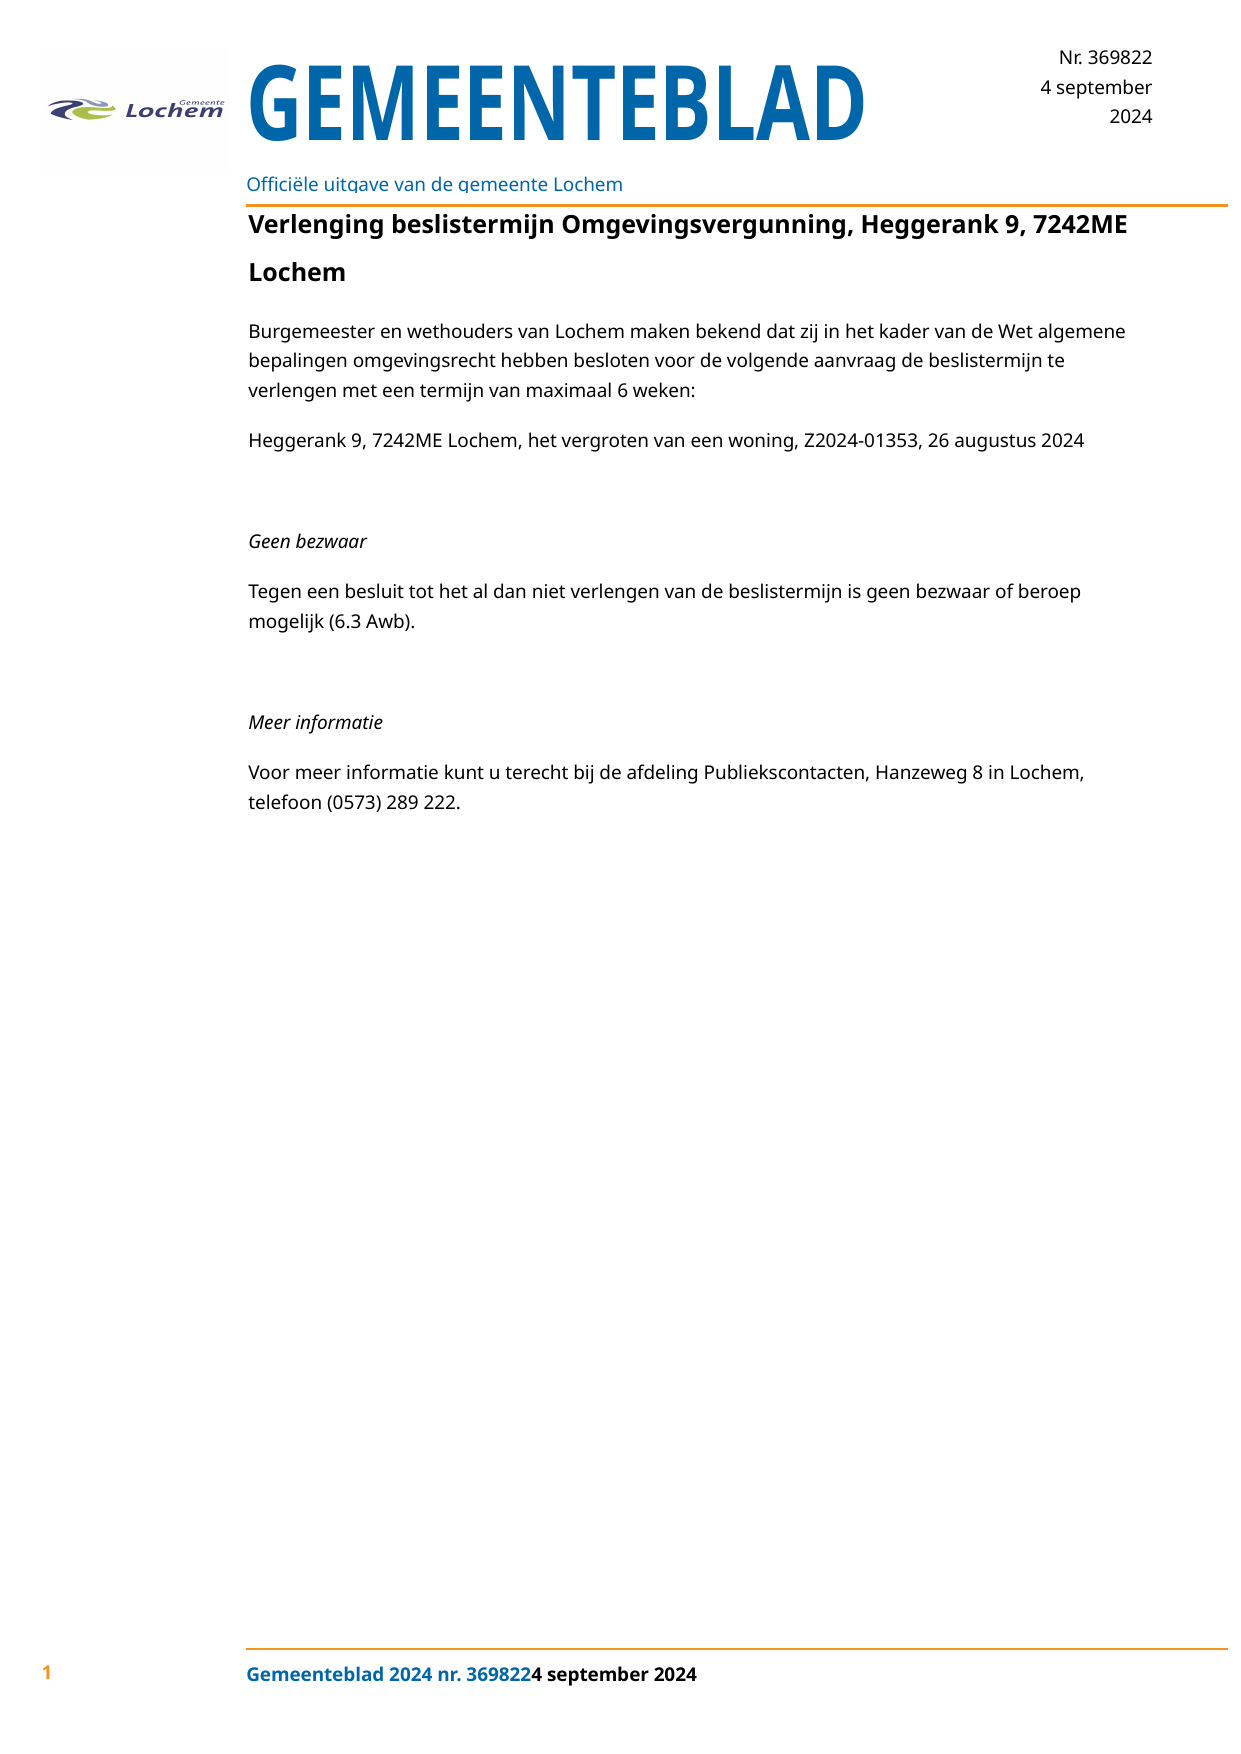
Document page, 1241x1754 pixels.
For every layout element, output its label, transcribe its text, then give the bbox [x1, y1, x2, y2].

text Heggerank 9, 7242ME Lochem, het vergroten van een woning, Z2024-01353, 26 augustus 2024 [248, 427, 1152, 453]
picture [41, 47, 231, 172]
text Geen bezwaar [248, 528, 1152, 554]
text Burgemeester en wethouders van Lochem maken bekend dat zij in het kader van de Wet algemene bepalingen omgevingsrecht hebben besloten voor de volgende aanvraag de beslistermijn te verlengen met een termijn van maximaal 6 weken: [248, 318, 1152, 403]
text Tegen een besluit tot het al dan niet verlengen van de beslistermijn is geen bezwaar of beroep mogelijk (6.3 Awb). [248, 579, 1152, 634]
text Verlenging beslistermijn Omgevingsvergunning, Heggerank 9, 7242ME Lochem [248, 207, 1152, 288]
text Voor meer informatie kunt u terecht bij de afdeling Publiekscontacten, Hanzeweg 8 in Lochem, telefoon (0573) 289 222. [248, 759, 1152, 815]
text Meer informatie [248, 709, 1152, 735]
